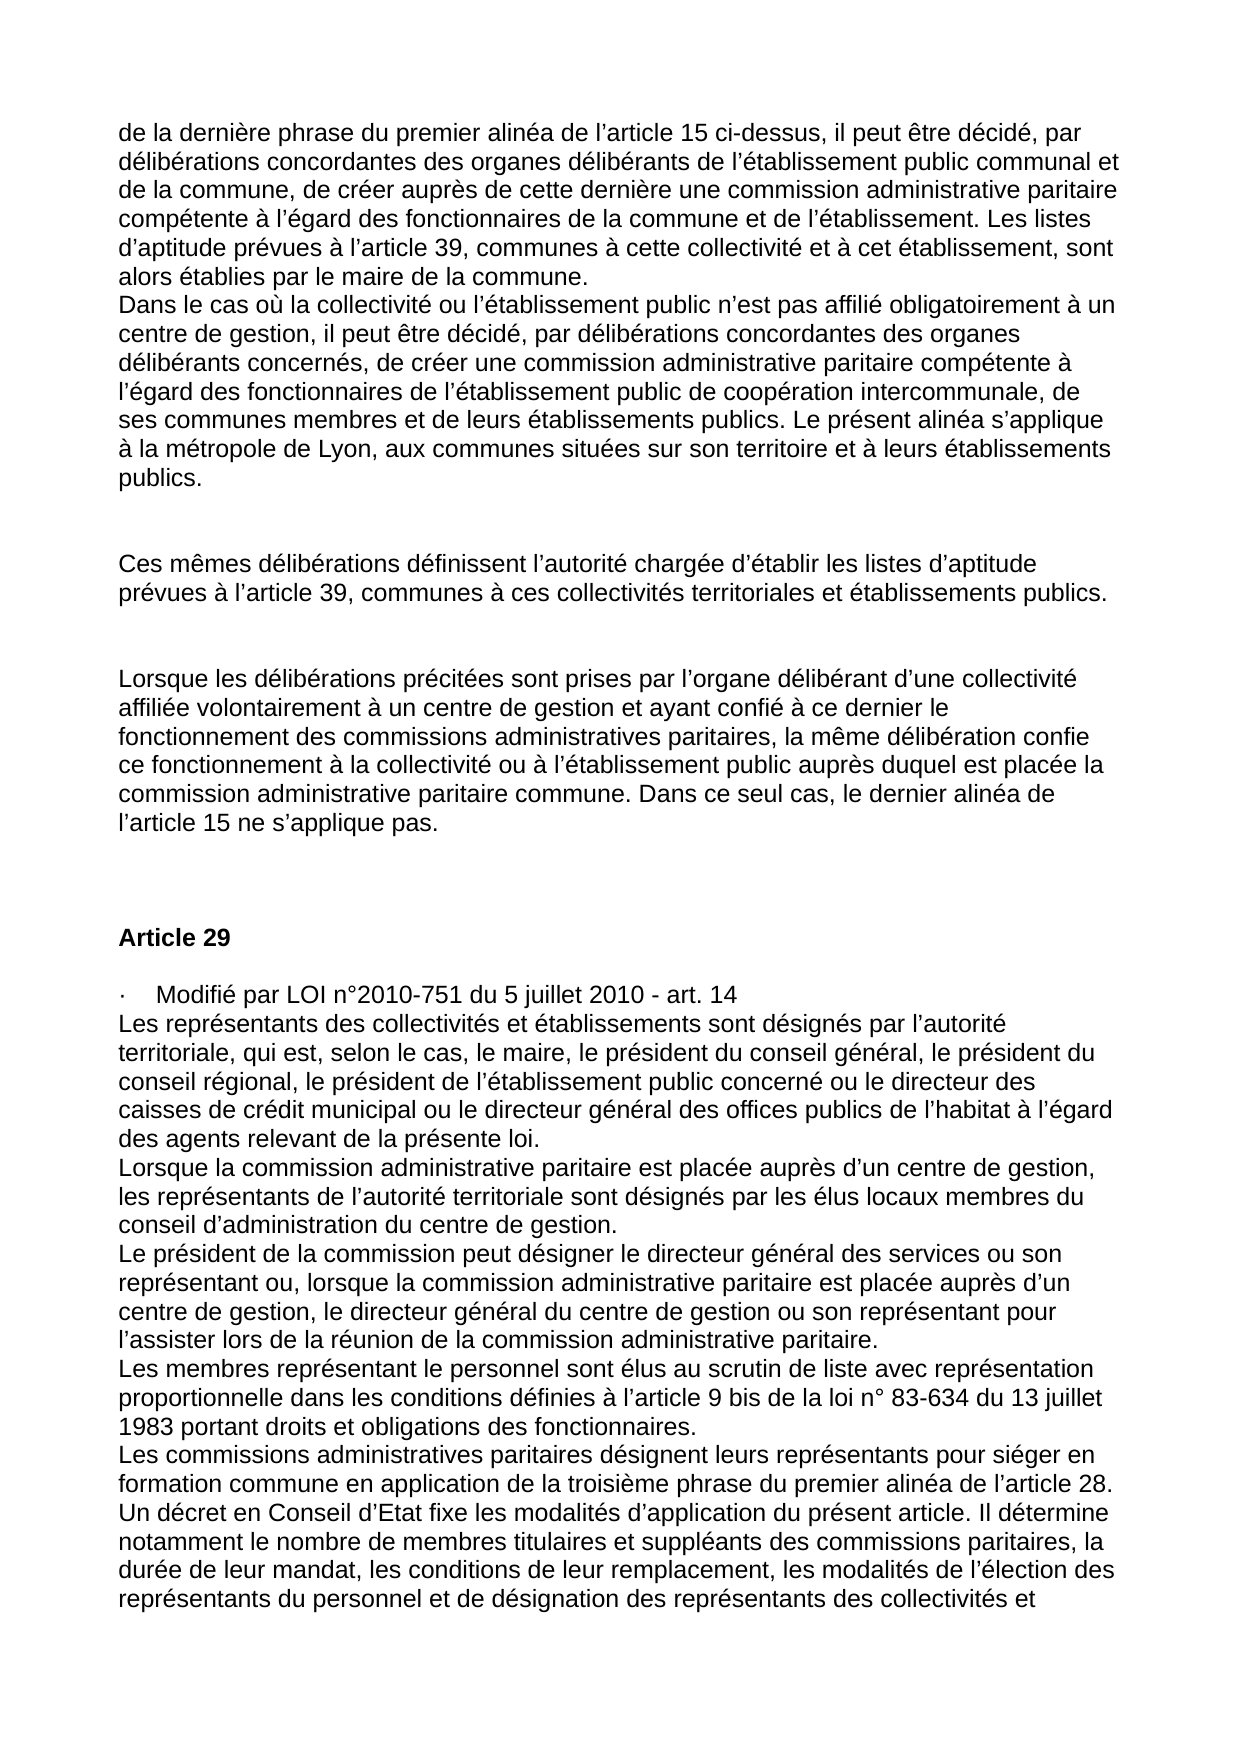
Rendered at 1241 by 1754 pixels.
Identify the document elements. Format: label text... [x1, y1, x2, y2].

text de la dernière phrase du premier alinéa de l’article 15 ci-dessus, il peut être décidé, par délibérations concordantes des organes délibérants de l’établissement public communal et de la commune, de créer auprès de cette dernière une commission administrative paritaire compétente à l’égard des fonctionnaires de la commune et de l’établissement. Les listes d’aptitude prévues à l’article 39, communes à cette collectivité et à cet établissement, sont alors établies par le maire de la commune. [118, 118, 1122, 291]
text Un décret en Conseil d’Etat fixe les modalités d’application du présent article. Il détermine notamment le nombre de membres titulaires et suppléants des commissions paritaires, la durée de leur mandat, les conditions de leur remplacement, les modalités de l’élection des représentants du personnel et de désignation des représentants des collectivités et [118, 1498, 1122, 1613]
text Lorsque les délibérations précitées sont prises par l’organe délibérant d’une collectivité affiliée volontairement à un centre de gestion et ayant confié à ce dernier le fonctionnement des commissions administratives paritaires, la même délibération confie ce fonctionnement à la collectivité ou à l’établissement public auprès duquel est placée la commission administrative paritaire commune. Dans ce seul cas, le dernier alinéa de l’article 15 ne s’applique pas. [118, 664, 1122, 837]
list Modifié par LOI n°2010-751 du 5 juillet 2010 - art. 14 [118, 981, 1122, 1009]
text Article 29 [118, 923, 1122, 952]
text Lorsque la commission administrative paritaire est placée auprès d’un centre de gestion, les représentants de l’autorité territoriale sont désignés par les élus locaux membres du conseil d’administration du centre de gestion. [118, 1153, 1122, 1239]
text Le président de la commission peut désigner le directeur général des services ou son représentant ou, lorsque la commission administrative paritaire est placée auprès d’un centre de gestion, le directeur général du centre de gestion ou son représentant pour l’assister lors de la réunion de la commission administrative paritaire. [118, 1239, 1122, 1354]
text Dans le cas où la collectivité ou l’établissement public n’est pas affilié obligatoirement à un centre de gestion, il peut être décidé, par délibérations concordantes des organes délibérants concernés, de créer une commission administrative paritaire compétente à l’égard des fonctionnaires de l’établissement public de coopération intercommunale, de ses communes membres et de leurs établissements publics. Le présent alinéa s’applique à la métropole de Lyon, aux communes situées sur son territoire et à leurs établissements publics. [118, 291, 1122, 492]
text Les commissions administratives paritaires désignent leurs représentants pour siéger en formation commune en application de la troisième phrase du premier alinéa de l’article 28. [118, 1441, 1122, 1498]
text Les représentants des collectivités et établissements sont désignés par l’autorité territoriale, qui est, selon le cas, le maire, le président du conseil général, le président du conseil régional, le président de l’établissement public concerné ou le directeur des caisses de crédit municipal ou le directeur général des offices publics de l’habitat à l’égard des agents relevant de la présente loi. [118, 1009, 1122, 1153]
text Les membres représentant le personnel sont élus au scrutin de liste avec représentation proportionnelle dans les conditions définies à l’article 9 bis de la loi n° 83-634 du 13 juillet 1983 portant droits et obligations des fonctionnaires. [118, 1354, 1122, 1441]
text Ces mêmes délibérations définissent l’autorité chargée d’établir les listes d’aptitude prévues à l’article 39, communes à ces collectivités territoriales et établissements publics. [118, 549, 1122, 607]
